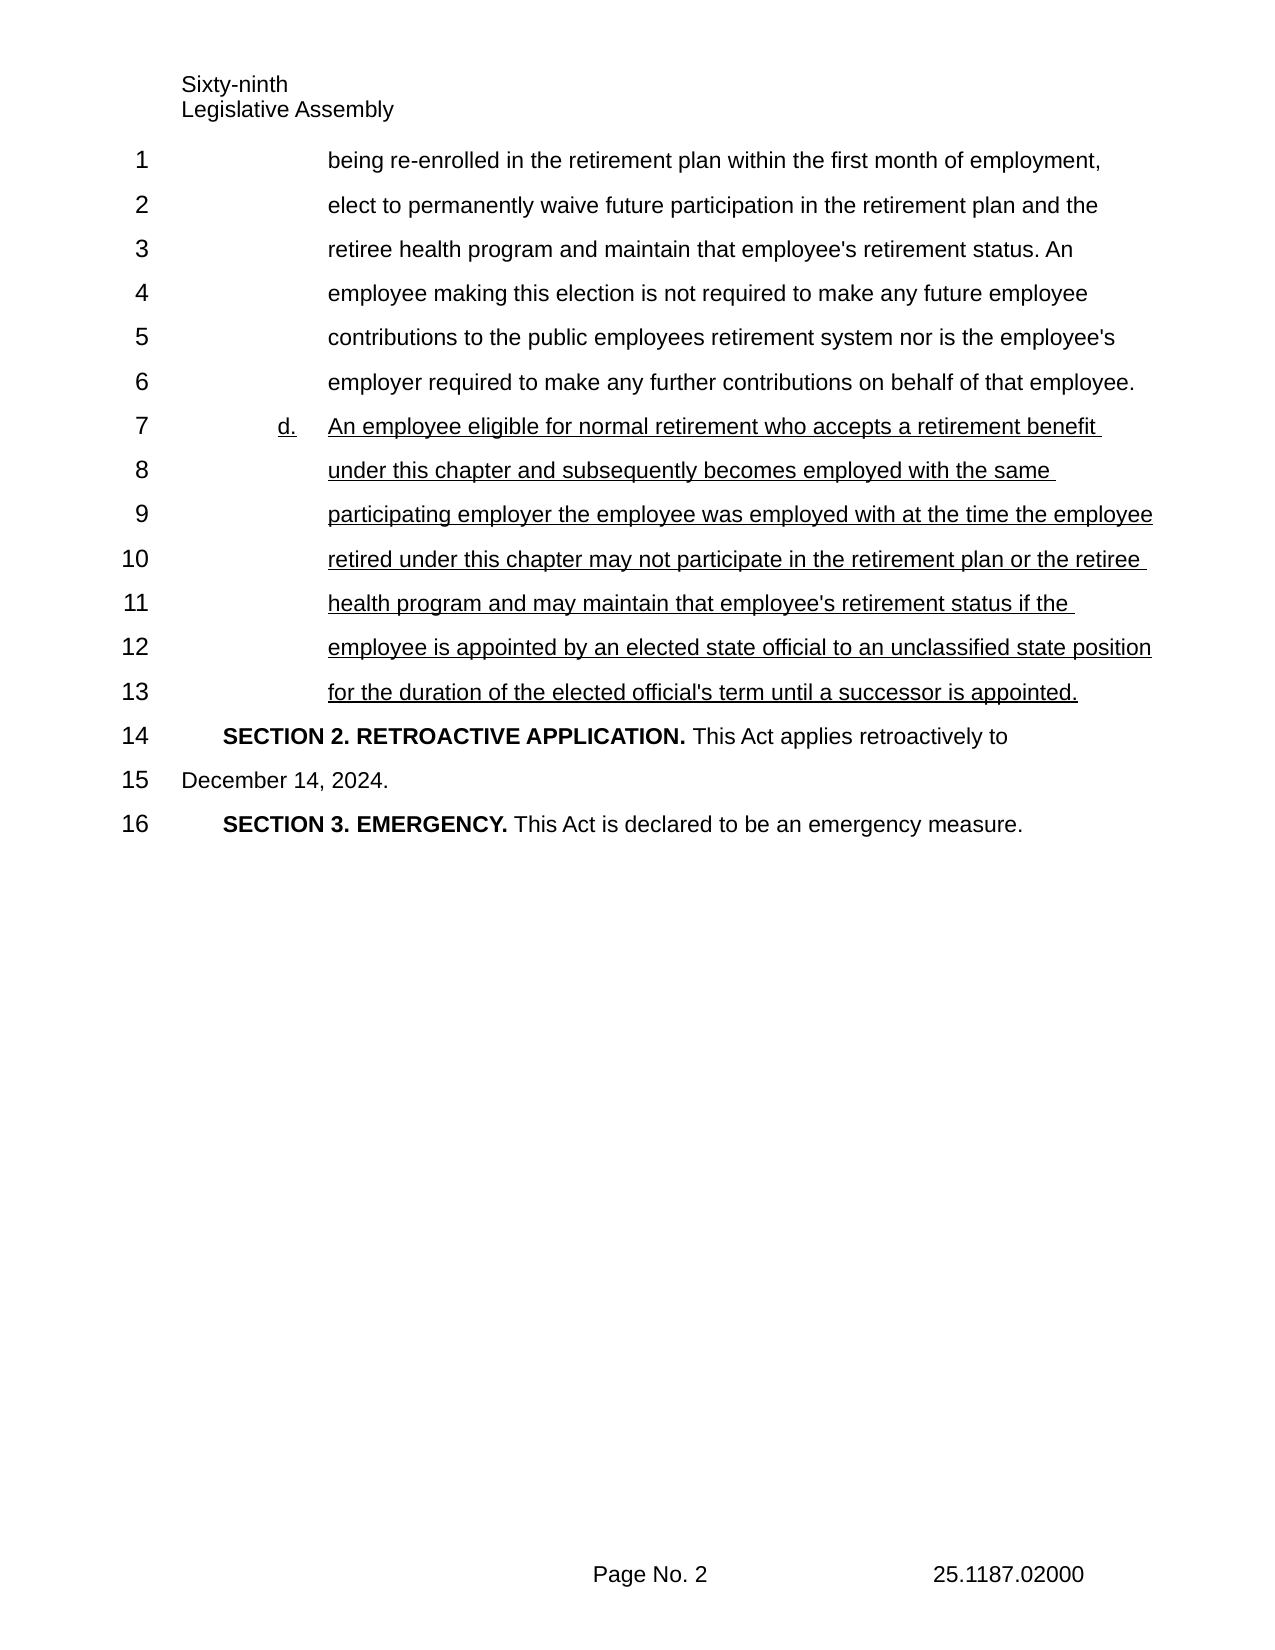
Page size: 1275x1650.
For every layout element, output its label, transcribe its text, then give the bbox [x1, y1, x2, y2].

text SECTION 3. EMERGENCY. This Act is declared to be an emergency measure. [181, 797, 1154, 842]
text d. An employee eligible for normal retirement who accepts a retirement benefit under this chapter and subsequently becomes employed with the same participating employer the employee was employed with at the time the employee retired under this chapter may not participate in the retirement plan or the retiree health program and may maintain that employee's retirement status if the employee is appointed by an elected state official to an unclassified state position for the duration of the elected official's term until a successor is appointed. [181, 399, 1154, 709]
text SECTION 2. RETROACTIVE APPLICATION. This Act applies retroactively to December 14, 2024. [181, 709, 1154, 797]
text being re‑enrolled in the retirement plan within the first month of employment, elect to permanently waive future participation in the retirement plan and the retiree health program and maintain that employee's retirement status. An employee making this election is not required to make any future employee contributions to the public employees retirement system nor is the employee's employer required to make any further contributions on behalf of that employee. [181, 133, 1154, 399]
